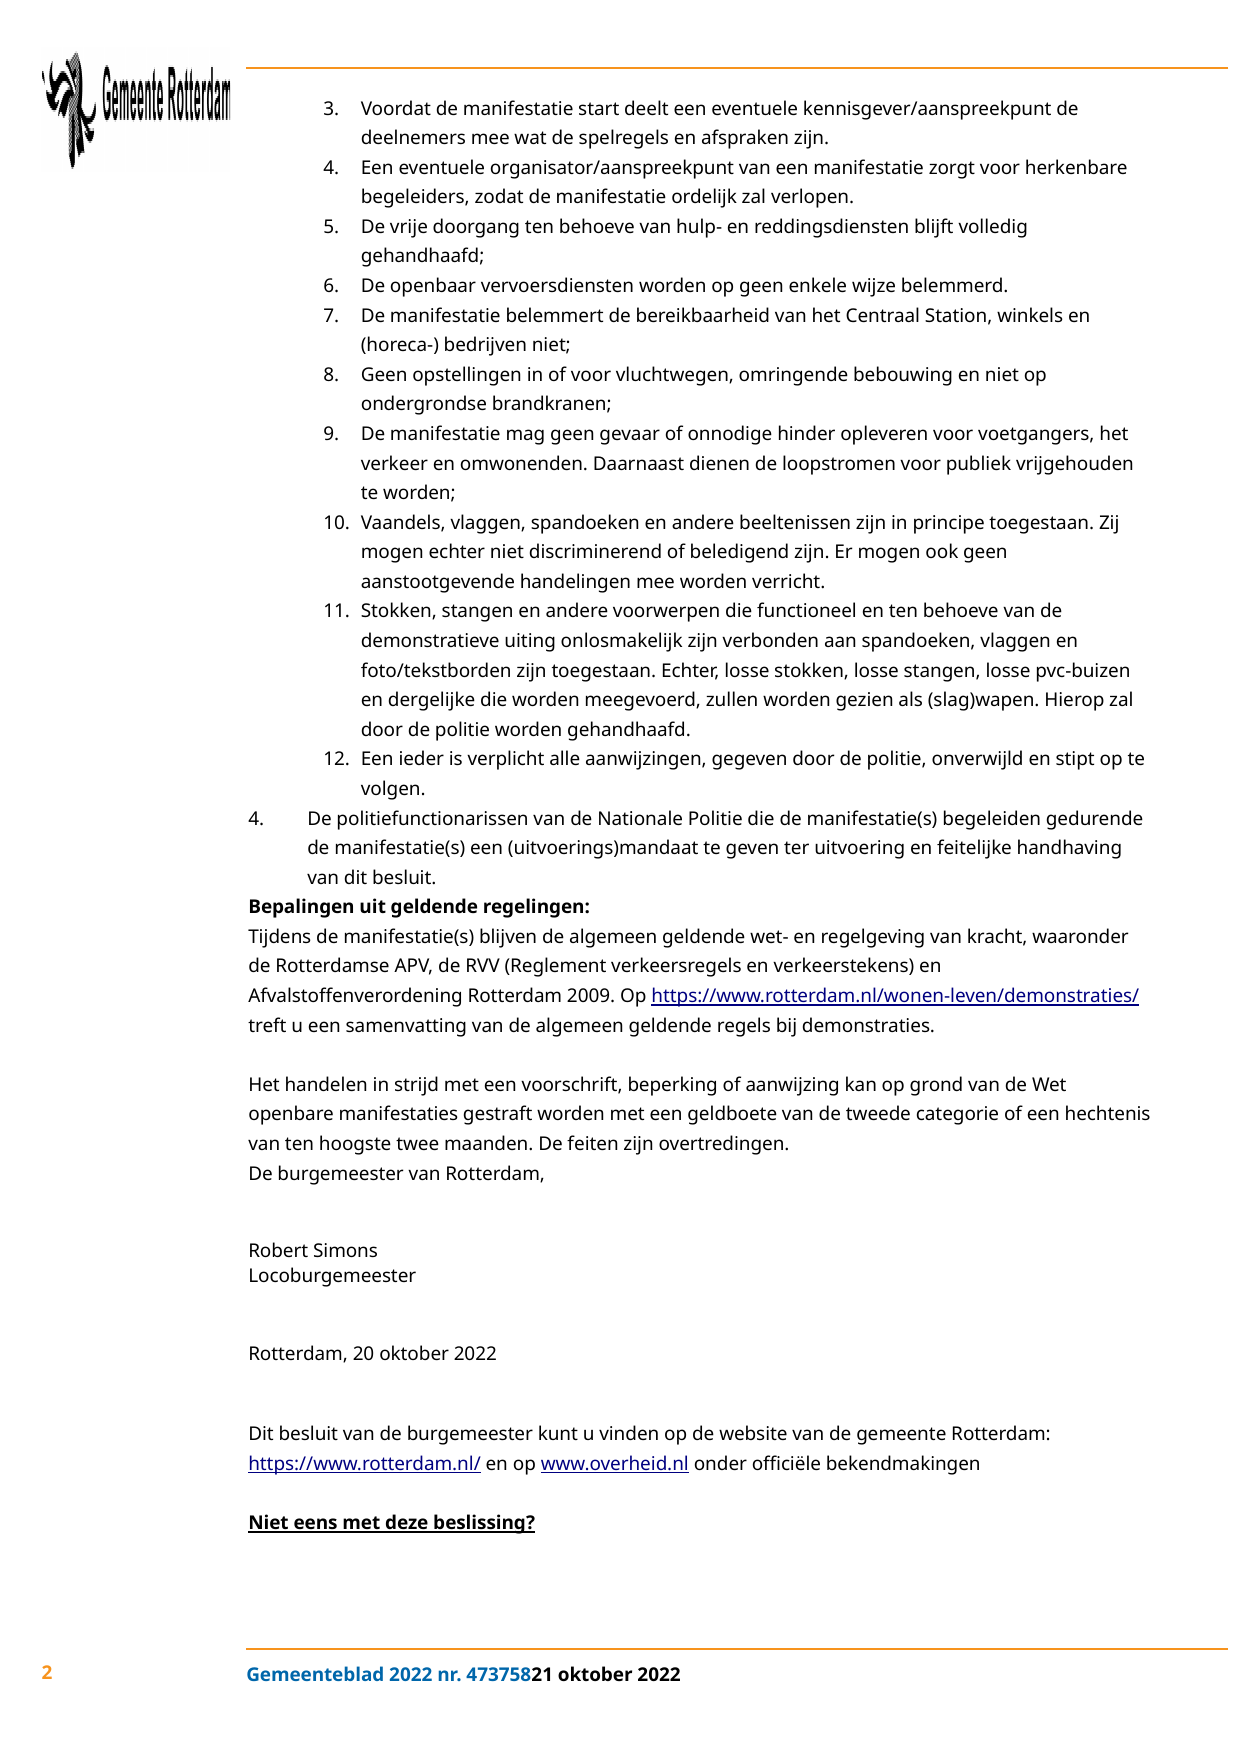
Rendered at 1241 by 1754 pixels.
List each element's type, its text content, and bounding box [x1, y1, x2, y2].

list Vaandels, vlaggen, spandoeken en andere beeltenissen zijn in principe toegestaan. Zij mogen echter niet discriminerend of beledigend zijn. Er mogen ook geen aanstootgevende handelingen mee worden verricht. [323, 509, 1152, 594]
text De burgemeester van Rotterdam, [248, 1160, 1152, 1186]
list De manifestatie belemmert de bereikbaarheid van het Centraal Station, winkels en (horeca-) bedrijven niet; [323, 302, 1152, 357]
text Robert Simons [248, 1237, 1152, 1263]
list Geen opstellingen in of voor vluchtwegen, omringende bebouwing en niet op ondergrondse brandkranen; [323, 361, 1152, 416]
text Locoburgemeester [248, 1263, 1152, 1288]
text Niet eens met deze beslissing? [248, 1509, 1152, 1535]
list De manifestatie mag geen gevaar of onnodige hinder opleveren voor voetgangers, het verkeer en omwonenden. Daarnaast dienen de loopstromen voor publiek vrijgehouden te worden; [323, 420, 1152, 505]
text Bepalingen uit geldende regelingen: [248, 893, 1152, 919]
list De vrije doorgang ten behoeve van hulp- en reddingsdiensten blijft volledig gehandhaafd; [323, 213, 1152, 268]
list Een ieder is verplicht alle aanwijzingen, gegeven door de politie, onverwijld en stipt op te volgen. [323, 746, 1152, 801]
picture [41, 47, 231, 172]
list Voordat de manifestatie start deelt een eventuele kennisgever/aanspreekpunt de deelnemers mee wat de spelregels en afspraken zijn. [323, 95, 1152, 150]
text Het handelen in strijd met een voorschrift, beperking of aanwijzing kan op grond van de Wet openbare manifestaties gestraft worden met een geldboete van de tweede categorie of een hechtenis van ten hoogste twee maanden. De feiten zijn overtredingen. [248, 1071, 1152, 1156]
list Een eventuele organisator/aanspreekpunt van een manifestatie zorgt voor herkenbare begeleiders, zodat de manifestatie ordelijk zal verlopen. [323, 154, 1152, 209]
list Stokken, stangen en andere voorwerpen die functioneel en ten behoeve van de demonstratieve uiting onlosmakelijk zijn verbonden aan spandoeken, vlaggen en foto/tekstborden zijn toegestaan. Echter, losse stokken, losse stangen, losse pvc-buizen en dergelijke die worden meegevoerd, zullen worden gezien als (slag)wapen. Hierop zal door de politie worden gehandhaafd. [323, 598, 1152, 742]
text Tijdens de manifestatie(s) blijven de algemeen geldende wet- en regelgeving van kracht, waaronder de Rotterdamse APV, de RVV (Reglement verkeersregels en verkeerstekens) en Afvalstoffenverordening Rotterdam 2009. Op https://www.rotterdam.nl/wonen-leven/demonstraties/ treft u een samenvatting van de algemeen geldende regels bij demonstraties. [248, 923, 1152, 1038]
text Dit besluit van de burgemeester kunt u vinden op de website van de gemeente Rotterdam: https://www.rotterdam.nl/ en op www.overheid.nl onder officiële bekendmakingen [248, 1421, 1152, 1476]
list De openbaar vervoersdiensten worden op geen enkele wijze belemmerd. [323, 272, 1152, 298]
list De politiefunctionarissen van de Nationale Politie die de manifestatie(s) begeleiden gedurende de manifestatie(s) een (uitvoerings)mandaat te geven ter uitvoering en feitelijke handhaving van dit besluit. [248, 805, 1152, 890]
text Rotterdam, 20 oktober 2022 [248, 1340, 1152, 1366]
